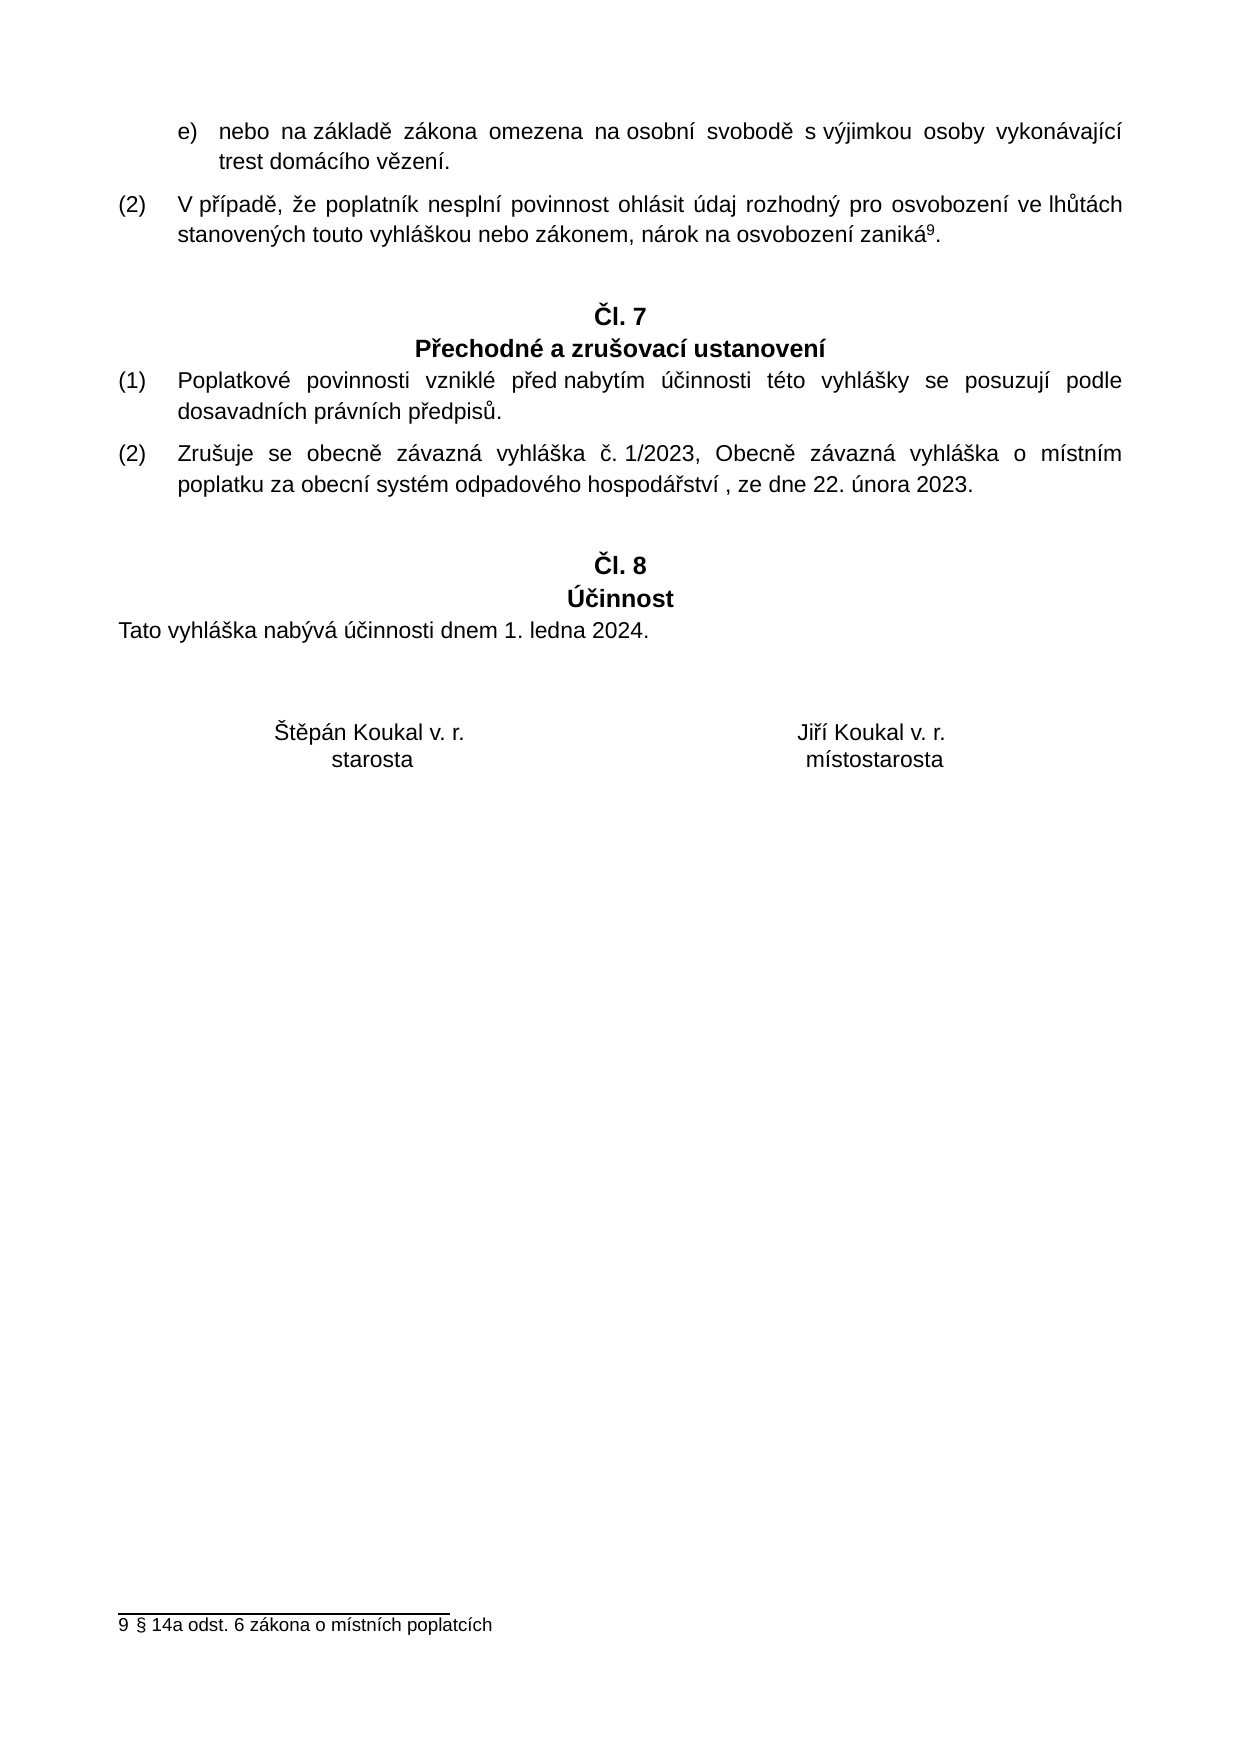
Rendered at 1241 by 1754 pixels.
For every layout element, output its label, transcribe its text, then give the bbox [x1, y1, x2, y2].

list V případě, že poplatník nesplní povinnost ohlásit údaj rozhodný pro osvobození ve lhůtách stanovených touto vyhláškou nebo zákonem, nárok na osvobození zaniká. [118, 191, 1122, 248]
list § 14a odst. 6 zákona o místních poplatcích [118, 1614, 1122, 1635]
table_header Jiří Koukal v. r. místostarosta [620, 660, 1122, 778]
list Poplatkové povinnosti vzniklé před nabytím účinnosti této vyhlášky se posuzují podle dosavadních právních předpisů. [118, 367, 1122, 424]
list Zrušuje se obecně závazná vyhláška č. 1/2023, Obecně závazná vyhláška o místním poplatku za obecní systém odpadového hospodářství , ze dne 22. února 2023. [118, 440, 1122, 497]
table_cell [118, 778, 620, 896]
table_cell [620, 778, 1122, 896]
table_header Štěpán Koukal v. r. starosta [118, 660, 620, 778]
subtitle Čl. 8 Účinnost [118, 551, 1122, 613]
list nebo na základě zákona omezena na osobní svobodě s výjimkou osoby vykonávající trest domácího vězení. [177, 118, 1122, 175]
text Tato vyhláška nabývá účinnosti dnem 1. ledna 2024. [118, 617, 1122, 643]
subtitle Čl. 7 Přechodné a zrušovací ustanovení [118, 301, 1122, 363]
